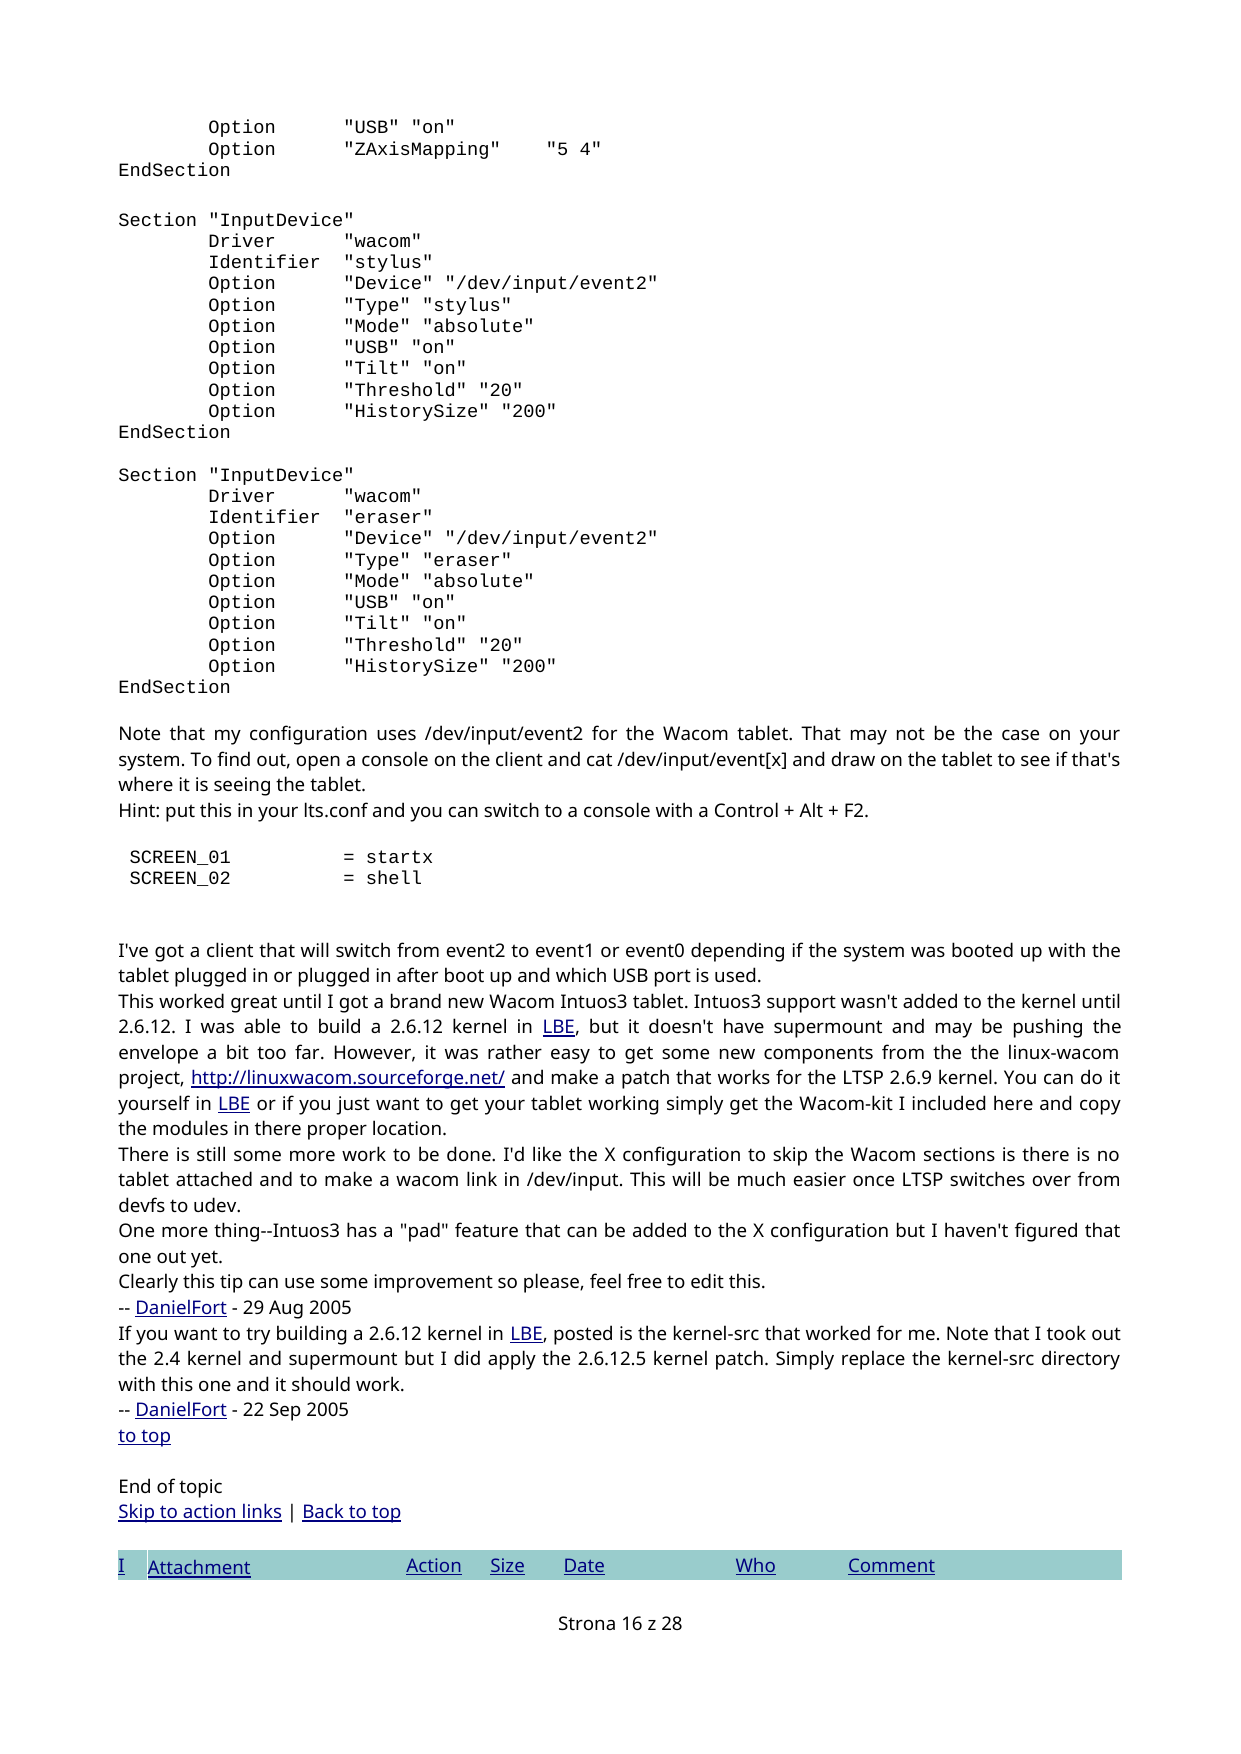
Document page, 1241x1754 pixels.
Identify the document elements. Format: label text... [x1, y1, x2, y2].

text Option "HistorySize" "200" [118, 402, 1122, 423]
text One more thing--Intuos3 has a "pad" feature that can be added to the X configuration but I haven't figured that one out yet. [118, 1218, 1122, 1269]
text -- DanielFort - 29 Aug 2005 [118, 1294, 1122, 1320]
text Driver "wacom" [118, 232, 1122, 253]
text Option "Type" "stylus" [118, 295, 1122, 317]
text SCREEN_01 = startx [118, 848, 1122, 869]
text Option "Threshold" "20" [118, 380, 1122, 402]
text Driver "wacom" [118, 487, 1122, 508]
text Option "HistorySize" "200" [118, 657, 1122, 678]
text Clearly this tip can use some improvement so please, feel free to edit this. [118, 1269, 1122, 1294]
text Identifier "eraser" [118, 508, 1122, 529]
table_header Comment [848, 1550, 1122, 1580]
text Option "Tilt" "on" [118, 614, 1122, 635]
text Identifier "stylus" [118, 253, 1122, 274]
table_header Date [563, 1550, 735, 1580]
text Option "USB" "on" [118, 118, 1122, 139]
text Option "Threshold" "20" [118, 635, 1122, 657]
text Option "USB" "on" [118, 338, 1122, 359]
text Option "Tilt" "on" [118, 359, 1122, 380]
text EndSection [118, 423, 1122, 444]
text Section "InputDevice" [118, 210, 1122, 232]
table_header Size [490, 1550, 563, 1580]
table_header I [118, 1550, 147, 1580]
text Option "ZAxisMapping" "5 4" [118, 139, 1122, 161]
table_header Attachment [148, 1550, 406, 1580]
text Option "Device" "/dev/input/event2" [118, 529, 1122, 550]
text End of topic Skip to action links | Back to top [118, 1473, 1122, 1524]
text -- DanielFort - 22 Sep 2005 to top [118, 1396, 1122, 1447]
text EndSection [118, 161, 1122, 182]
text Note that my configuration uses /dev/input/event2 for the Wacom tablet. That may not be the case on your system. To find out, open a console on the client and cat /dev/input/event[x] and draw on the tablet to see if that's where it is seeing the tablet. [118, 720, 1122, 797]
text EndSection [118, 678, 1122, 699]
text If you want to try building a 2.6.12 kernel in LBE, posted is the kernel-src that worked for me. Note that I took out the 2.4 kernel and supermount but I did apply the 2.6.12.5 kernel patch. Simply replace the kernel-src directory with this one and it should work. [118, 1320, 1122, 1396]
text Option "USB" "on" [118, 593, 1122, 614]
text Section "InputDevice" [118, 465, 1122, 487]
text Option "Type" "eraser" [118, 550, 1122, 572]
table_header Who [735, 1550, 848, 1580]
table_header Action [406, 1550, 490, 1580]
text SCREEN_02 = shell [118, 869, 1122, 890]
text Option "Mode" "absolute" [118, 572, 1122, 593]
text There is still some more work to be done. I'd like the X configuration to skip the Wacom sections is there is no tablet attached and to make a wacom link in /dev/input. This will be much easier once LTSP switches over from devfs to udev. [118, 1141, 1122, 1218]
text This worked great until I got a brand new Wacom Intuos3 tablet. Intuos3 support wasn't added to the kernel until 2.6.12. I was able to build a 2.6.12 kernel in LBE, but it doesn't have supermount and may be pushing the envelope a bit too far. However, it was rather easy to get some new components from the the linux-wacom project, http://linuxwacom.sourceforge.net/ and make a patch that works for the LTSP 2.6.9 kernel. You can do it yourself in LBE or if you just want to get your tablet working simply get the Wacom-kit I included here and copy the modules in there proper location. [118, 988, 1122, 1141]
text I've got a client that will switch from event2 to event1 or event0 depending if the system was booted up with the tablet plugged in or plugged in after boot up and which USB port is used. [118, 937, 1122, 988]
text Option "Mode" "absolute" [118, 317, 1122, 338]
text Hint: put this in your lts.conf and you can switch to a console with a Control + Alt + F2. [118, 797, 1122, 822]
text Option "Device" "/dev/input/event2" [118, 274, 1122, 295]
